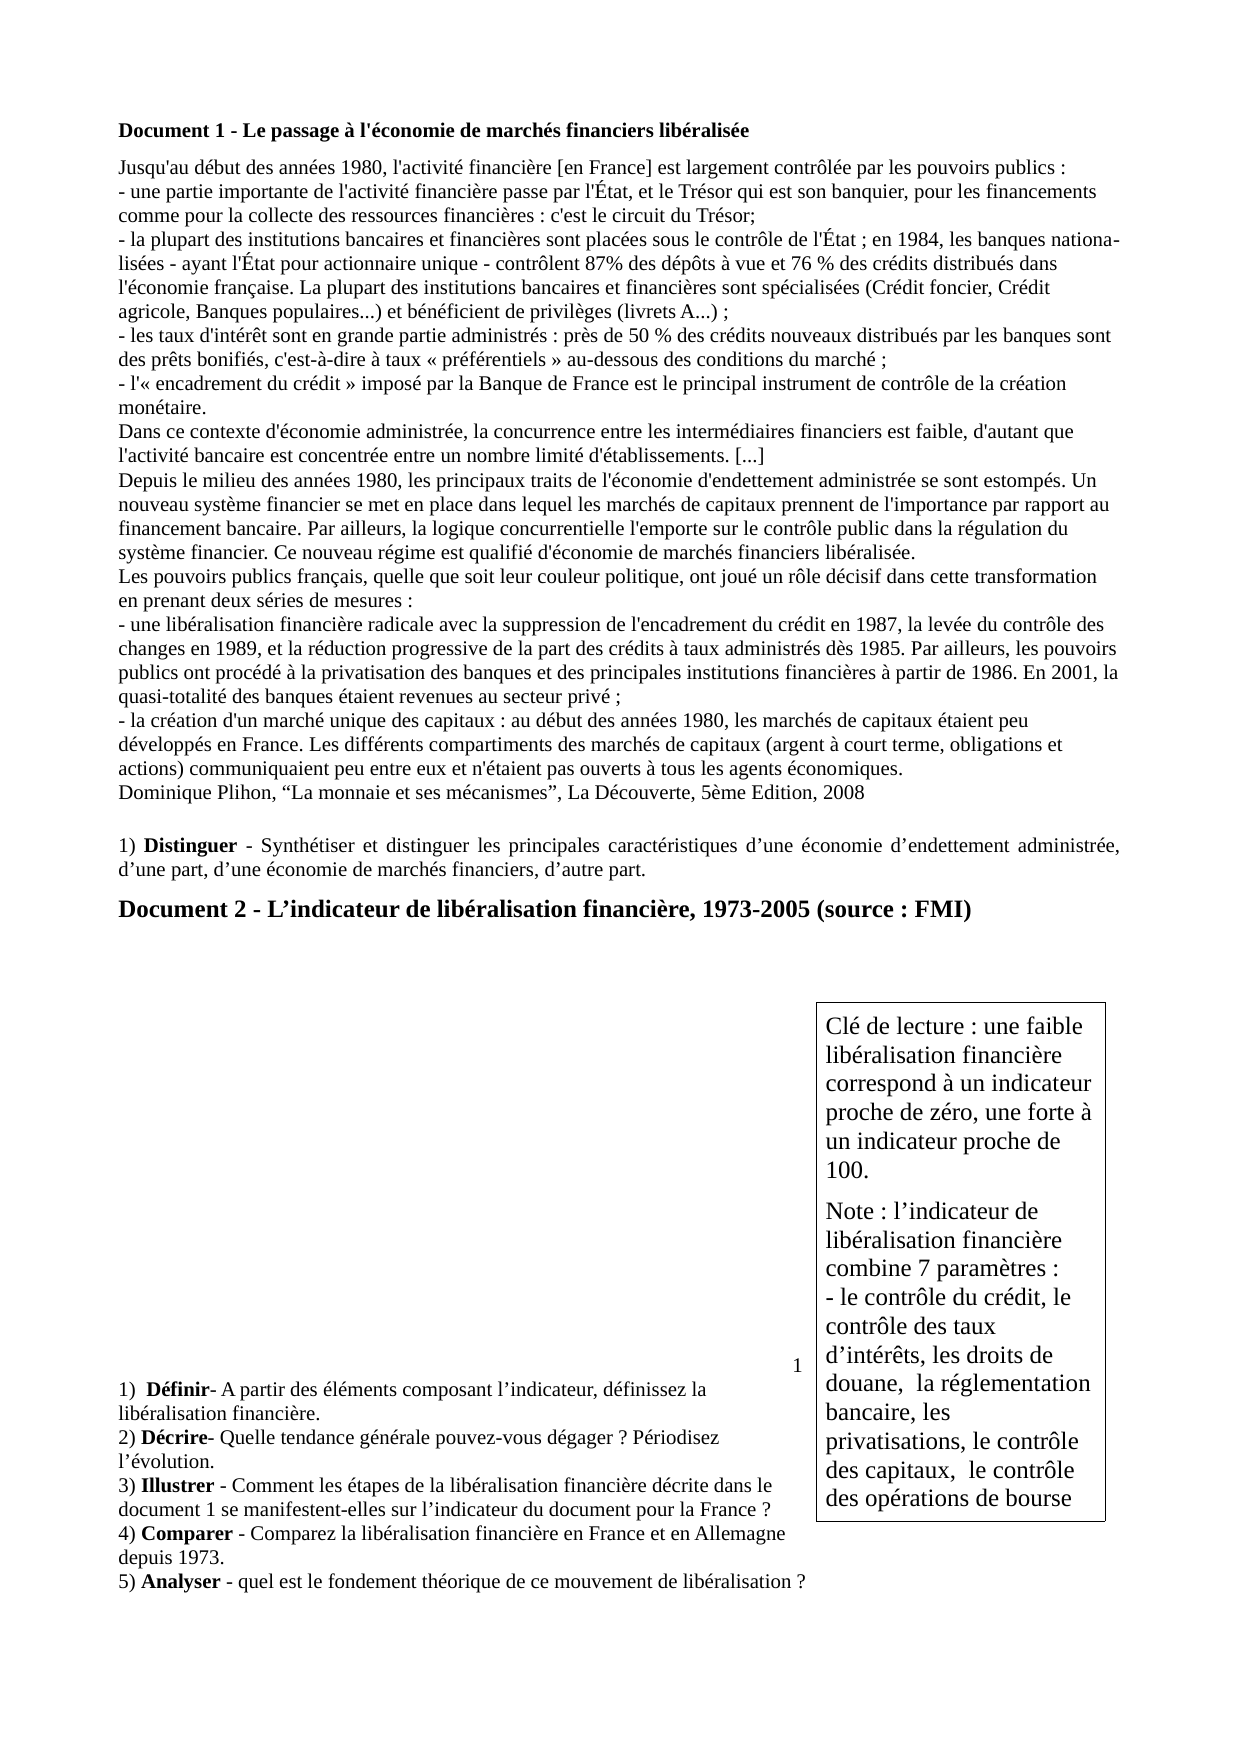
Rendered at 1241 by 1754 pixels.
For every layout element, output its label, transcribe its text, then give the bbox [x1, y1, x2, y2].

text Clé de lecture : une faible libéralisation financière correspond à un indicateur proche de zéro, une forte à un indicateur proche de 100. [825, 1011, 1096, 1183]
text - une partie importante de l'activité financière passe par l'État, et le Trésor qui est son banquier, pour les financements comme pour la collecte des ressources financières : c'est le circuit du Trésor; [118, 179, 1122, 227]
text Document 2 - L’indicateur de libéralisation financière, 1973-2005 (source : FMI) [118, 894, 1122, 922]
text 11) Définir- A partir des éléments composant l’indicateur, définissez la libéralisation financière. 2) Décrire- Quelle tendance générale pouvez-vous dégager ? Périodisez l’évolution. 3) Illustrer - Comment les étapes de la libéralisation financière décrite dans le document 1 se manifestent-elles sur l’indicateur du document pour la France ? 4) Comparer - Comparez la libéralisation financière en France et en Allemagne depuis 1973. 5) Analyser - quel est le fondement théorique de ce mouvement de libéralisation ? [118, 935, 1122, 1593]
text Depuis le milieu des années 1980, les principaux traits de l'économie d'endettement administrée se sont estompés. Un nouveau système financier se met en place dans lequel les marchés de capitaux prennent de l'importance par rapport au financement bancaire. Par ailleurs, la logique concurrentielle l'emporte sur le contrôle public dans la régulation du système financier. Ce nouveau régime est qualifié d'économie de marchés financiers libéralisée. [118, 467, 1122, 564]
text - la plupart des institutions bancaires et financières sont placées sous le contrôle de l'État ; en 1984, les banques nationa­lisées - ayant l'État pour actionnaire unique - contrôlent 87% des dépôts à vue et 76 % des crédits distribués dans l'économie française. La plupart des institutions bancaires et financières sont spécialisées (Crédit foncier, Crédit agricole, Banques populaires...) et bénéficient de privilèges (livrets A...) ; [118, 227, 1122, 323]
text - une libéralisation financière radicale avec la suppression de l'encadrement du crédit en 1987, la levée du contrôle des changes en 1989, et la réduction progressive de la part des crédits à taux administrés dès 1985. Par ailleurs, les pouvoirs publics ont procédé à la privatisation des banques et des principales institu­tions financières à partir de 1986. En 2001, la quasi-totalité des banques étaient revenues au secteur privé ; [118, 612, 1122, 708]
text - la création d'un marché unique des capitaux : au début des années 1980, les marchés de capitaux étaient peu développés en France. Les différents compartiments des marchés de capitaux (argent à court terme, obligations et actions) communiquaient peu entre eux et n'étaient pas ouverts à tous les agents écono­miques. [118, 708, 1122, 780]
text - l'« encadrement du crédit » imposé par la Banque de France est le principal instrument de contrôle de la création monétaire. [118, 371, 1122, 419]
text - les taux d'intérêt sont en grande partie administrés : près de 50 % des crédits nouveaux distribués par les banques sont des prêts bonifiés, c'est-à-dire à taux « préférentiels » au-dessous des conditions du marché ; [118, 323, 1122, 371]
text Dans ce contexte d'économie administrée, la concurrence entre les intermédiaires financiers est faible, d'autant que l'activité bancaire est concentrée entre un nombre limité d'établissements. [...] [118, 419, 1122, 467]
text Document 1 - Le passage à l'économie de marchés financiers libéralisée [118, 118, 1122, 142]
text Jusqu'au début des années 1980, l'activité financière [en France] est largement contrôlée par les pouvoirs publics : [118, 155, 1122, 179]
text Dominique Plihon, “La monnaie et ses mécanismes”, La Découverte, 5ème Edition, 2008 [118, 780, 1122, 804]
text Note : l’indicateur de libéralisation financière combine 7 paramètres : - le contrôle du crédit, le contrôle des taux d’intérêts, les droits de douane, la réglementation bancaire, les privatisations, le contrôle des capitaux, le contrôle des opérations de bourse [825, 1196, 1096, 1512]
text Les pouvoirs publics français, quelle que soit leur couleur politique, ont joué un rôle décisif dans cette transformation en prenant deux séries de mesures : [118, 564, 1122, 612]
text 1) Distinguer - Synthétiser et distinguer les principales caractéristiques d’une économie d’endettement administrée, d’une part, d’une économie de marchés financiers, d’autre part. [118, 833, 1122, 881]
